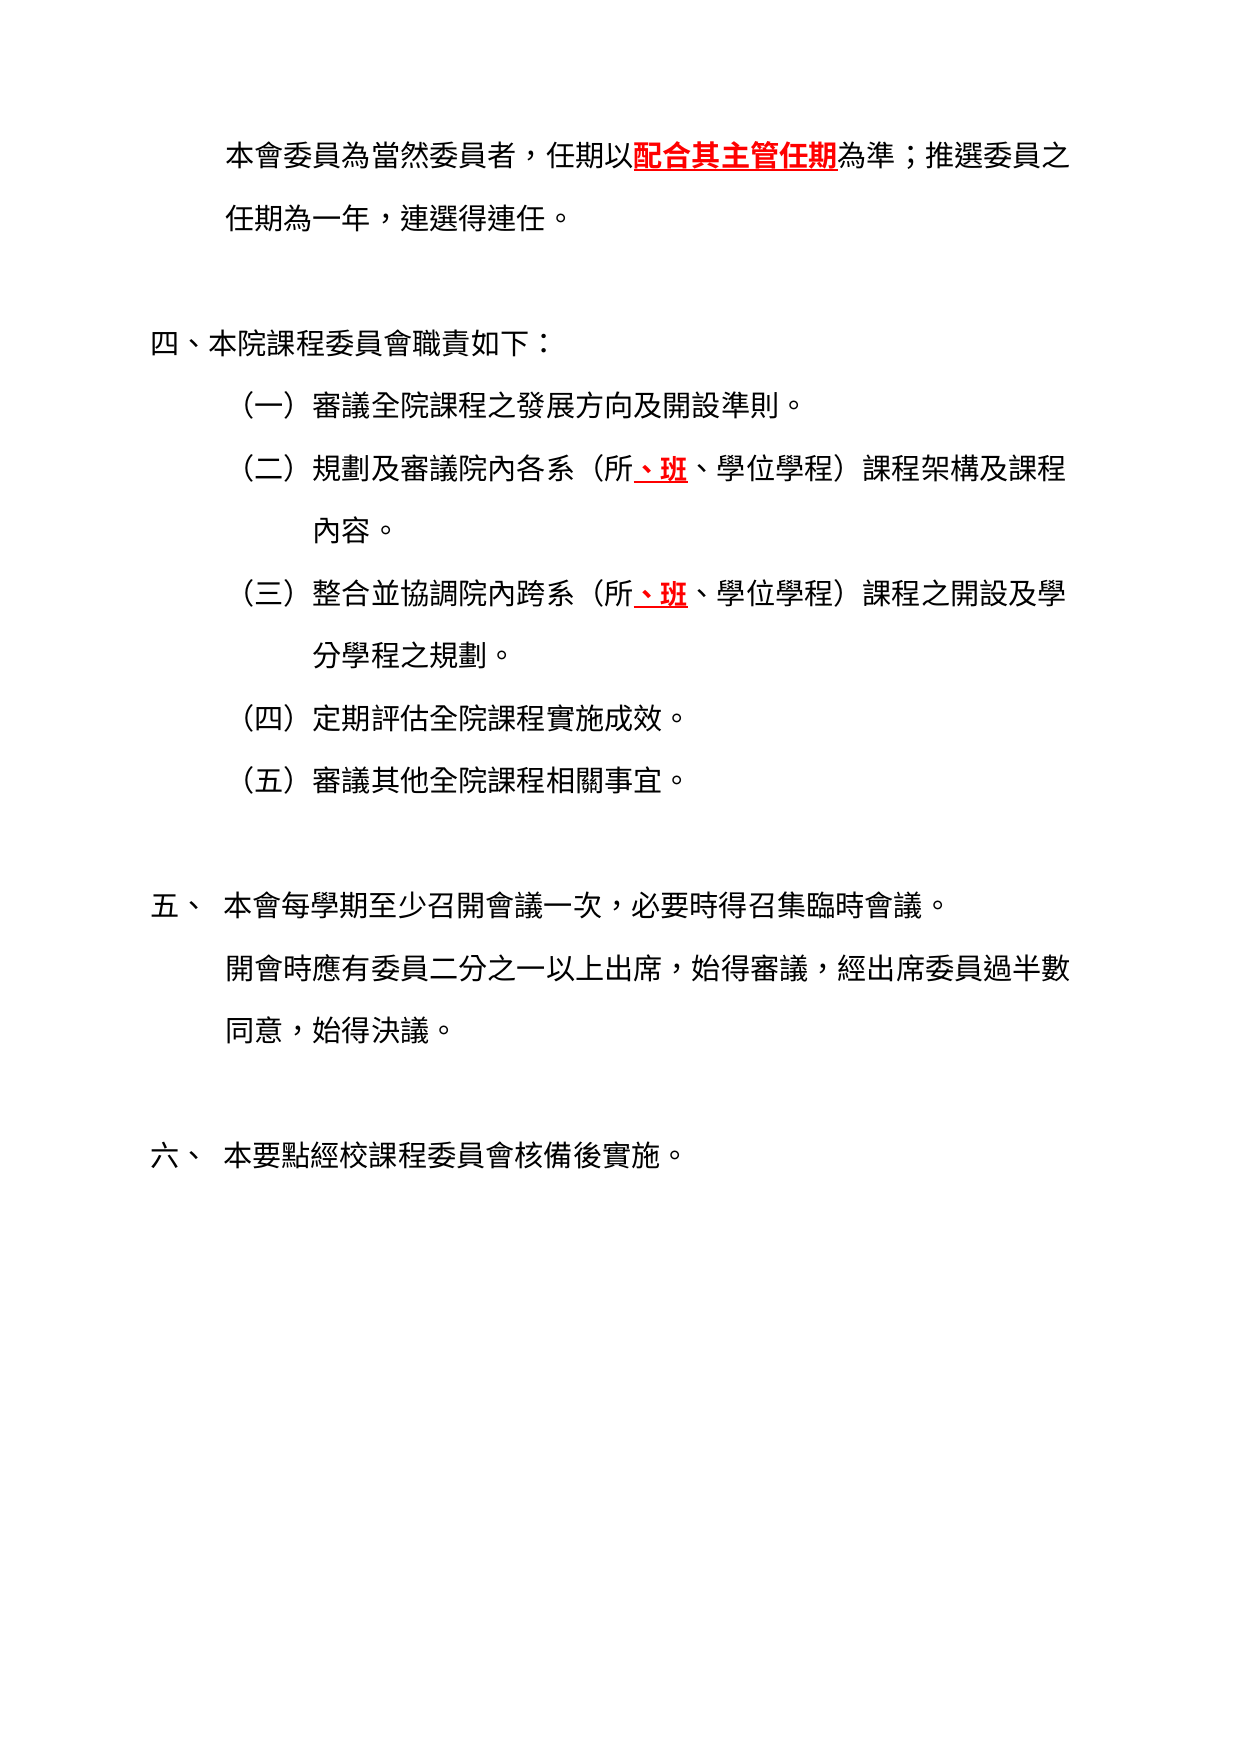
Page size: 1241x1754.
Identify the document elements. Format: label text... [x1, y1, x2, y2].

text （四）定期評估全院課程實施成效。 [225, 675, 1090, 737]
text 五、 本會每學期至少召開會議一次，必要時得召集臨時會議。 [150, 862, 1090, 925]
text （五）審議其他全院課程相關事宜。 [225, 737, 1090, 800]
text 開會時應有委員二分之一以上出席，始得審議，經出席委員過半數同意，始得決議。 [225, 925, 1090, 1050]
text （二）規劃及審議院內各系（所、班、學位學程）課程架構及課程內容。 [225, 425, 1090, 550]
text 本會委員為當然委員者，任期以配合其主管任期為準；推選委員之任期為一年，連選得連任。 [225, 112, 1090, 237]
text 六、 本要點經校課程委員會核備後實施。 [150, 1112, 1090, 1175]
text （一）審議全院課程之發展方向及開設準則。 [225, 362, 1090, 425]
text （三）整合並協調院內跨系（所、班、學位學程）課程之開設及學分學程之規劃。 [225, 550, 1090, 675]
text 四、本院課程委員會職責如下： [150, 300, 1090, 362]
